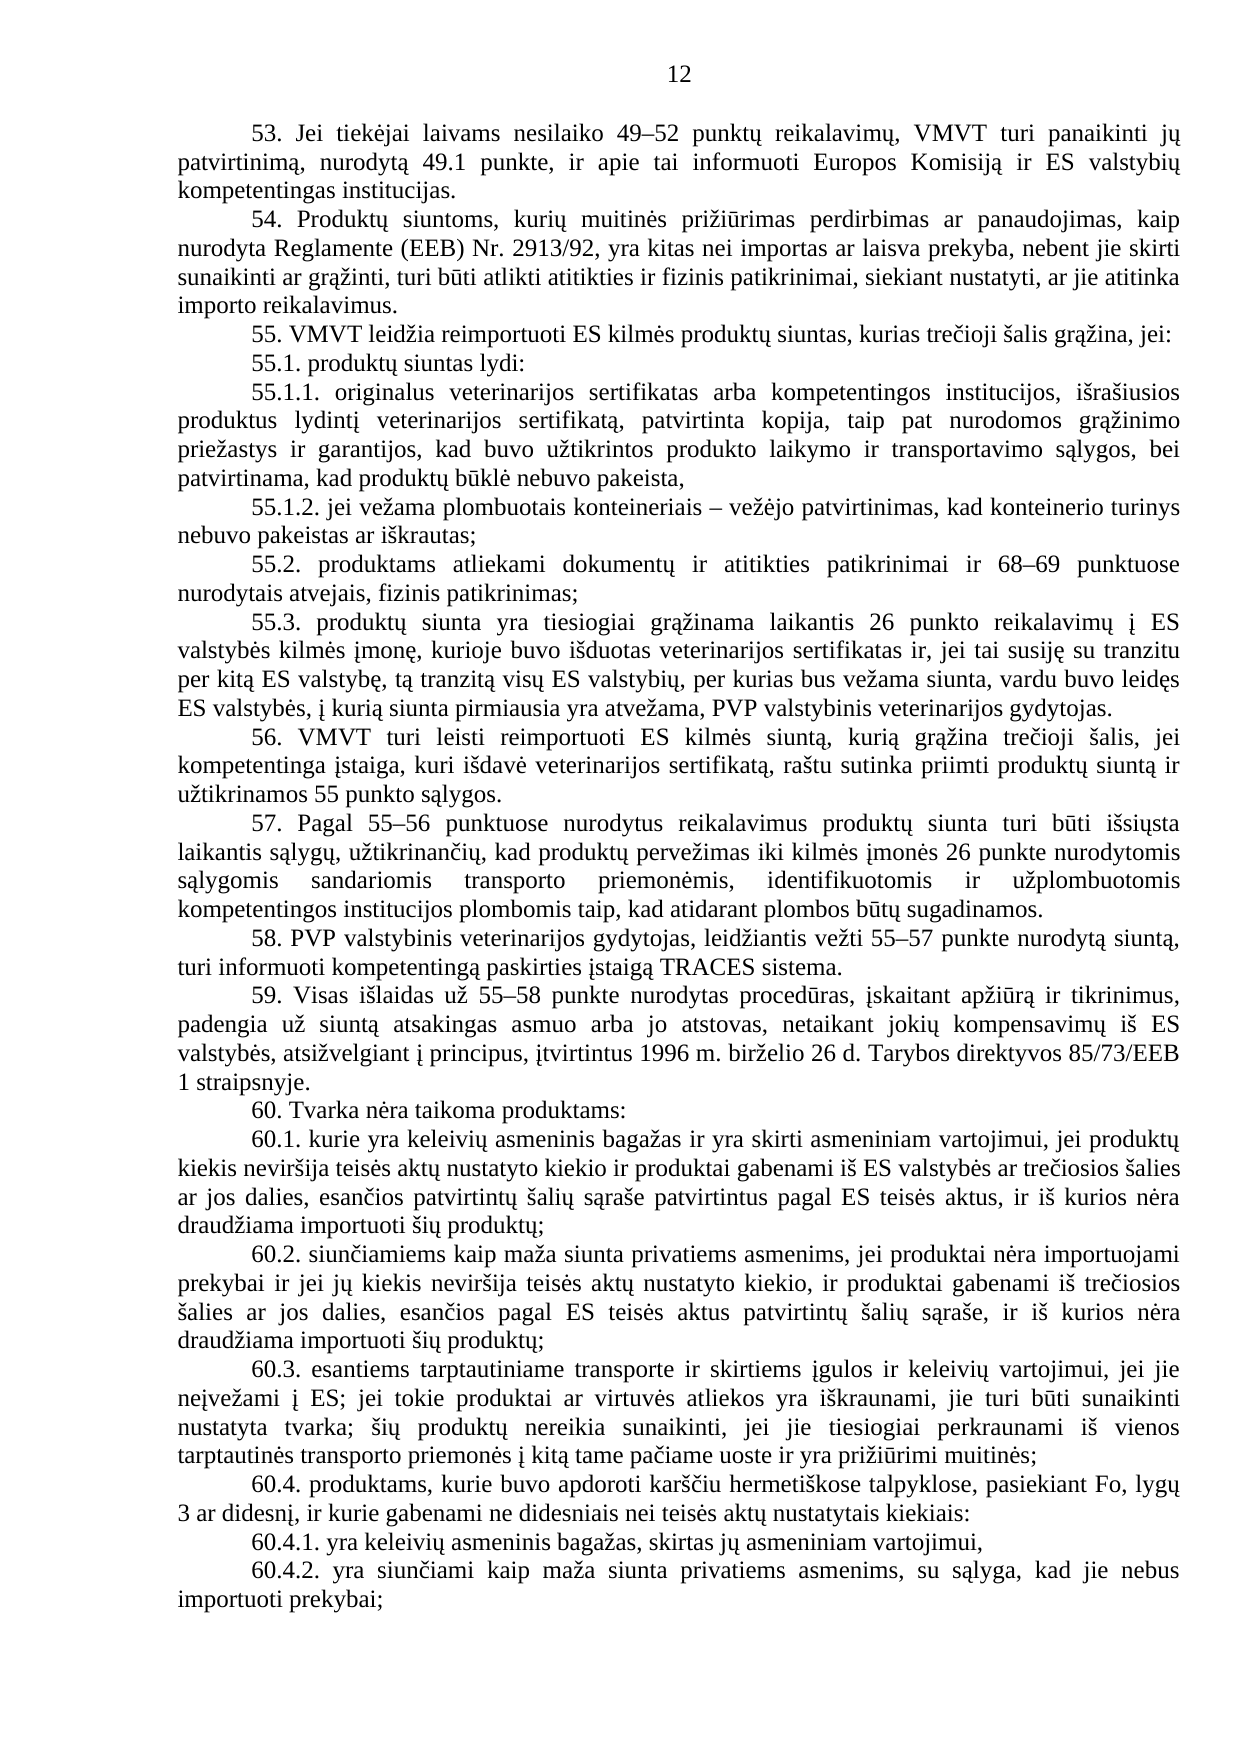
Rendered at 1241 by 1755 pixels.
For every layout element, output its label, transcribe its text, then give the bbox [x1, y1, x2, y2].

text 53. Jei tiekėjai laivams nesilaiko 49–52 punktų reikalavimų, VMVT turi panaikinti jų patvirtinimą, nurodytą 49.1 punkte, ir apie tai informuoti Europos Komisiją ir ES valstybių kompetentingas institucijas. [177, 118, 1181, 204]
text 60.2. siunčiamiems kaip maža siunta privatiems asmenims, jei produktai nėra importuojami prekybai ir jei jų kiekis neviršija teisės aktų nustatyto kiekio, ir produktai gabenami iš trečiosios šalies ar jos dalies, esančios pagal ES teisės aktus patvirtintų šalių sąraše, ir iš kurios nėra draudžiama importuoti šių produktų; [177, 1239, 1181, 1354]
text 58. PVP valstybinis veterinarijos gydytojas, leidžiantis vežti 55–57 punkte nurodytą siuntą, turi informuoti kompetentingą paskirties įstaigą TRACES sistema. [177, 923, 1181, 981]
text 55.1. produktų siuntas lydi: [177, 348, 1181, 377]
text 60.1. kurie yra keleivių asmeninis bagažas ir yra skirti asmeniniam vartojimui, jei produktų kiekis neviršija teisės aktų nustatyto kiekio ir produktai gabenami iš ES valstybės ar trečiosios šalies ar jos dalies, esančios patvirtintų šalių sąraše patvirtintus pagal ES teisės aktus, ir iš kurios nėra draudžiama importuoti šių produktų; [177, 1124, 1181, 1239]
text 55.2. produktams atliekami dokumentų ir atitikties patikrinimai ir 68–69 punktuose nurodytais atvejais, fizinis patikrinimas; [177, 549, 1181, 607]
text 60.4. produktams, kurie buvo apdoroti karščiu hermetiškose talpyklose, pasiekiant Fo, lygų 3 ar didesnį, ir kurie gabenami ne didesniais nei teisės aktų nustatytais kiekiais: [177, 1469, 1181, 1527]
text 56. VMVT turi leisti reimportuoti ES kilmės siuntą, kurią grąžina trečioji šalis, jei kompetentinga įstaiga, kuri išdavė veterinarijos sertifikatą, raštu sutinka priimti produktų siuntą ir užtikrinamos 55 punkto sąlygos. [177, 722, 1181, 808]
text 54. Produktų siuntoms, kurių muitinės prižiūrimas perdirbimas ar panaudojimas, kaip nurodyta Reglamente (EEB) Nr. 2913/92, yra kitas nei importas ar laisva prekyba, nebent jie skirti sunaikinti ar grąžinti, turi būti atlikti atitikties ir fizinis patikrinimai, siekiant nustatyti, ar jie atitinka importo reikalavimus. [177, 204, 1181, 319]
text 60.3. esantiems tarptautiniame transporte ir skirtiems įgulos ir keleivių vartojimui, jei jie neįvežami į ES; jei tokie produktai ar virtuvės atliekos yra iškraunami, jie turi būti sunaikinti nustatyta tvarka; šių produktų nereikia sunaikinti, jei jie tiesiogiai perkraunami iš vienos tarptautinės transporto priemonės į kitą tame pačiame uoste ir yra prižiūrimi muitinės; [177, 1354, 1181, 1469]
text 57. Pagal 55–56 punktuose nurodytus reikalavimus produktų siunta turi būti išsiųsta laikantis sąlygų, užtikrinančių, kad produktų pervežimas iki kilmės įmonės 26 punkte nurodytomis sąlygomis sandariomis transporto priemonėmis, identifikuotomis ir užplombuotomis kompetentingos institucijos plombomis taip, kad atidarant plombos būtų sugadinamos. [177, 808, 1181, 923]
text 55. VMVT leidžia reimportuoti ES kilmės produktų siuntas, kurias trečioji šalis grąžina, jei: [177, 319, 1181, 348]
text 55.1.1. originalus veterinarijos sertifikatas arba kompetentingos institucijos, išrašiusios produktus lydintį veterinarijos sertifikatą, patvirtinta kopija, taip pat nurodomos grąžinimo priežastys ir garantijos, kad buvo užtikrintos produkto laikymo ir transportavimo sąlygos, bei patvirtinama, kad produktų būklė nebuvo pakeista, [177, 377, 1181, 492]
text 60.4.2. yra siunčiami kaip maža siunta privatiems asmenims, su sąlyga, kad jie nebus importuoti prekybai; [177, 1556, 1181, 1613]
text 59. Visas išlaidas už 55–58 punkte nurodytas procedūras, įskaitant apžiūrą ir tikrinimus, padengia už siuntą atsakingas asmuo arba jo atstovas, netaikant jokių kompensavimų iš ES valstybės, atsižvelgiant į principus, įtvirtintus 1996 m. birželio 26 d. Tarybos direktyvos 85/73/EEB 1 straipsnyje. [177, 981, 1181, 1096]
text 60.4.1. yra keleivių asmeninis bagažas, skirtas jų asmeniniam vartojimui, [177, 1527, 1181, 1556]
text 60. Tvarka nėra taikoma produktams: [177, 1096, 1181, 1124]
text 55.3. produktų siunta yra tiesiogiai grąžinama laikantis 26 punkto reikalavimų į ES valstybės kilmės įmonę, kurioje buvo išduotas veterinarijos sertifikatas ir, jei tai susiję su tranzitu per kitą ES valstybę, tą tranzitą visų ES valstybių, per kurias bus vežama siunta, vardu buvo leidęs ES valstybės, į kurią siunta pirmiausia yra atvežama, PVP valstybinis veterinarijos gydytojas. [177, 607, 1181, 722]
text 55.1.2. jei vežama plombuotais konteineriais – vežėjo patvirtinimas, kad konteinerio turinys nebuvo pakeistas ar iškrautas; [177, 492, 1181, 549]
